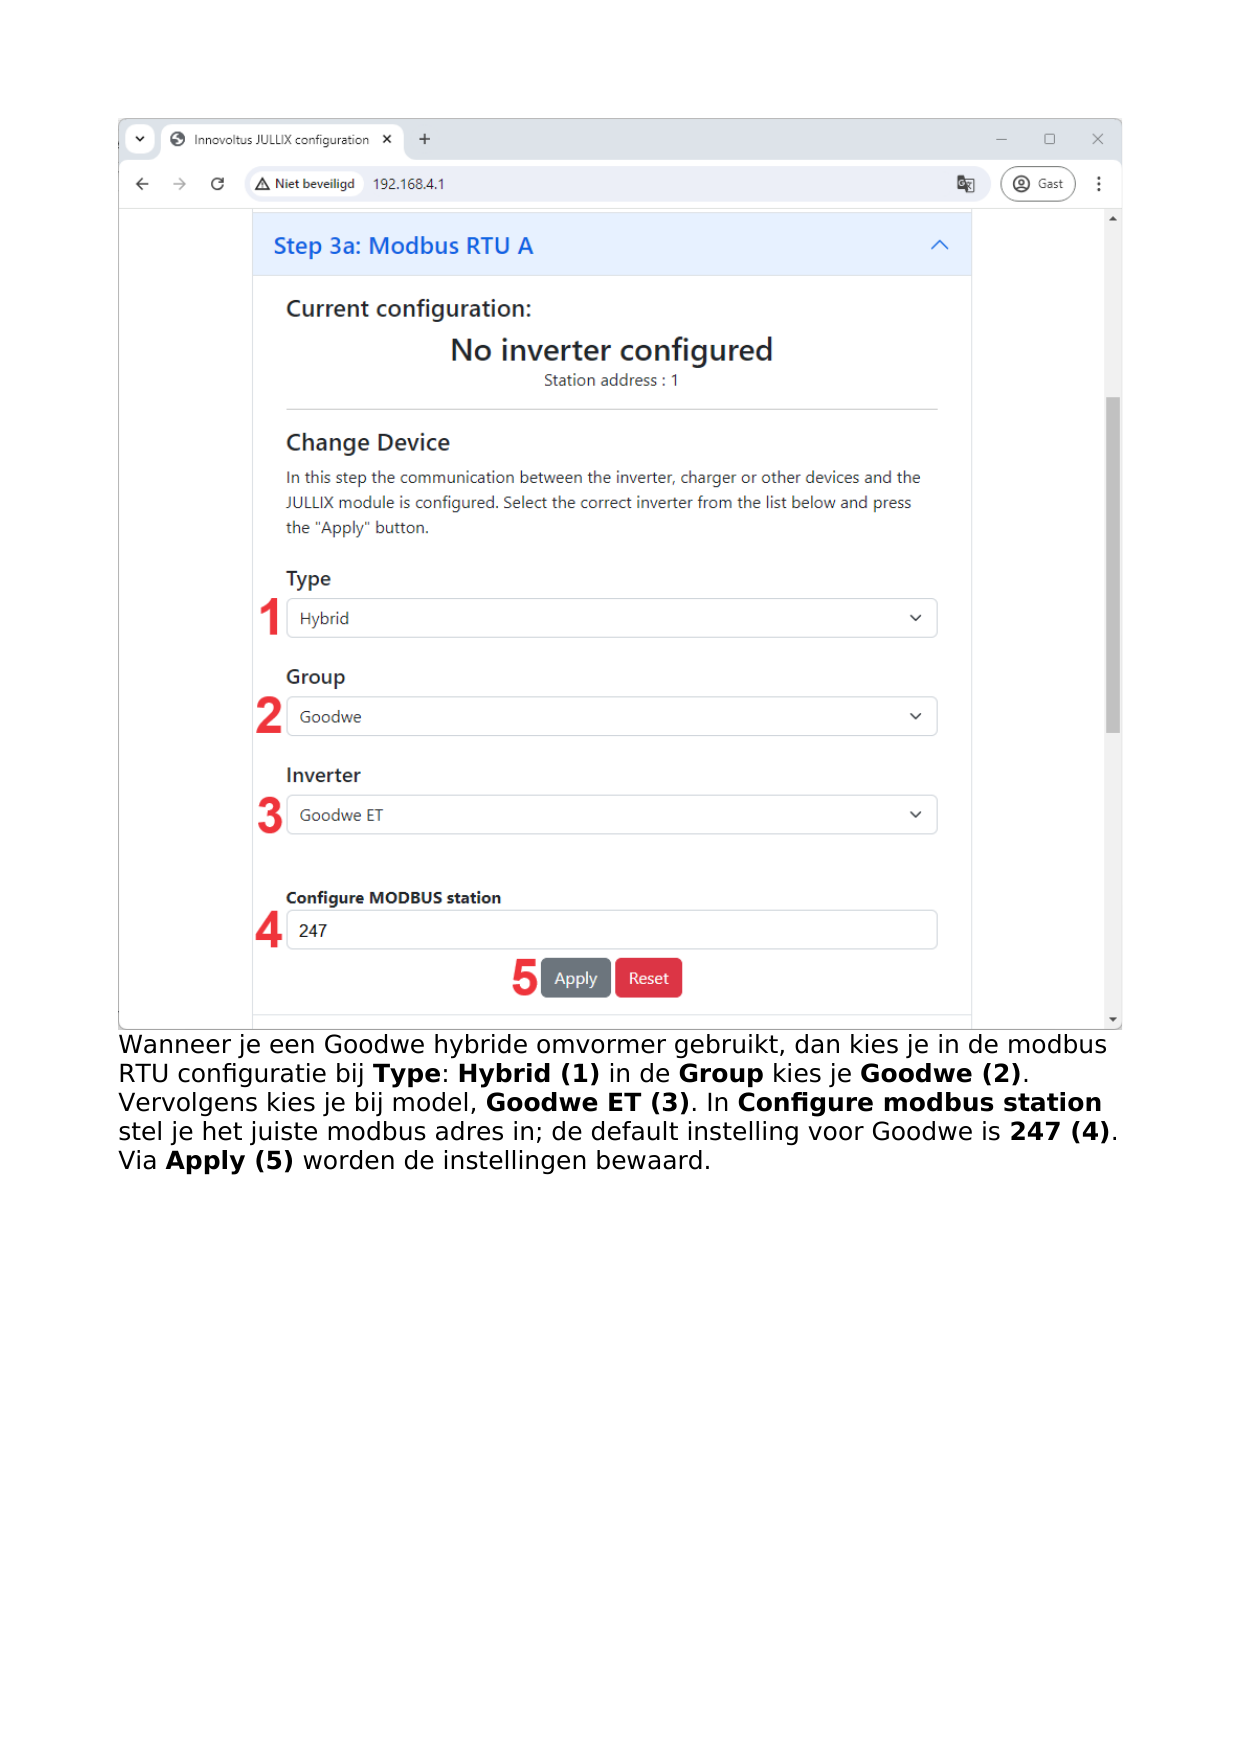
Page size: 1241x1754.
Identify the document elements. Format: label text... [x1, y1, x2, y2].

text Wanneer je een Goodwe hybride omvormer gebruikt, dan kies je in de modbus RTU configuratie bij Type: Hybrid (1) in de Group kies je Goodwe (2). Vervolgens kies je bij model, Goodwe ET (3). In Configure modbus station stel je het juiste modbus adres in; de default instelling voor Goodwe is 247 (4). Via Apply (5) worden de instellingen bewaard. [118, 1030, 1122, 1205]
picture [118, 118, 1123, 1030]
